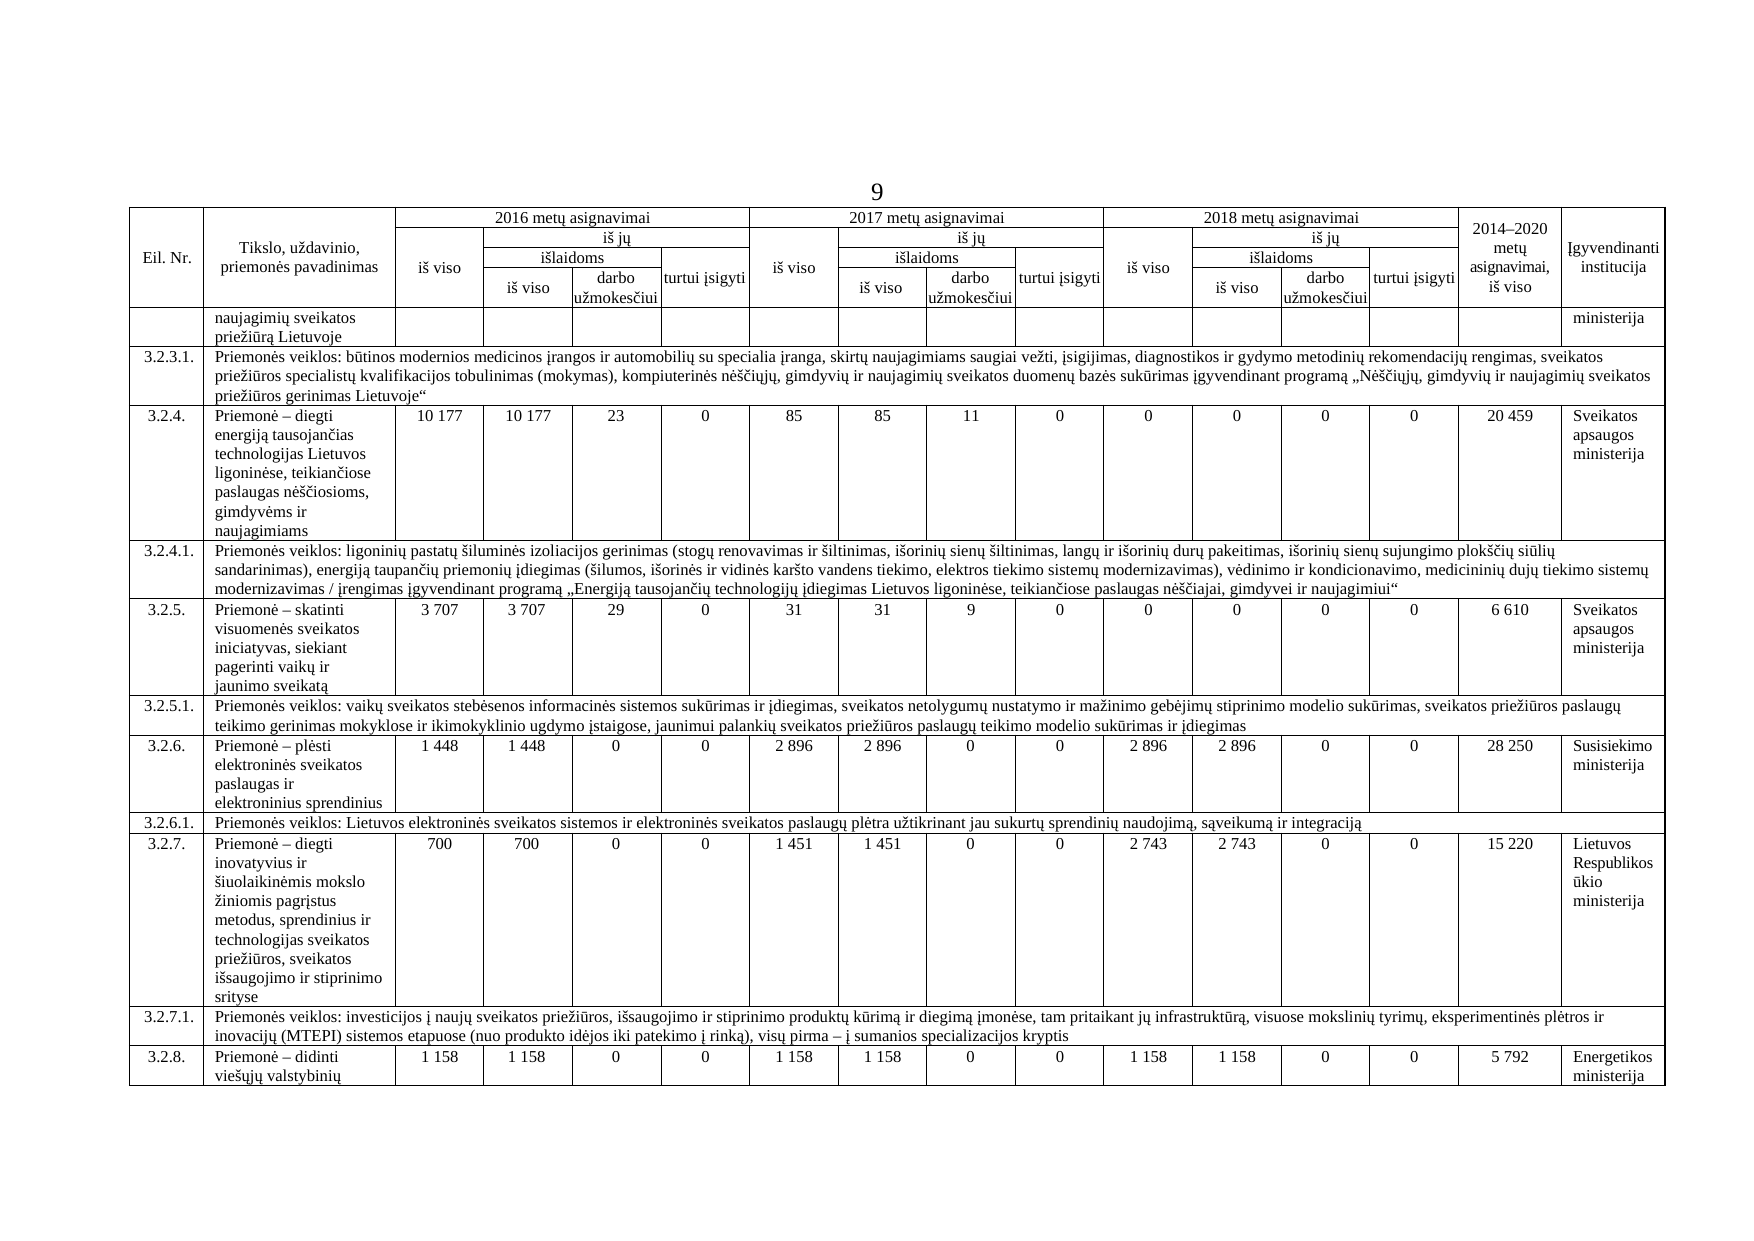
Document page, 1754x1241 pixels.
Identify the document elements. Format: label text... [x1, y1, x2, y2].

table_cell 20 459 [1459, 406, 1561, 540]
table_cell 3.2.7. [130, 834, 203, 1006]
table_cell [1016, 308, 1103, 346]
table_cell 1 158 [484, 1046, 572, 1085]
table_cell Energetikos ministerija [1562, 1046, 1664, 1085]
table_cell 2 896 [1193, 736, 1281, 812]
table_cell 1 158 [839, 1046, 926, 1085]
table_cell 1 448 [396, 736, 483, 812]
table_cell Susisiekimo ministerija [1562, 736, 1664, 812]
table_cell 0 [1016, 736, 1103, 812]
table_cell 2 896 [1104, 736, 1192, 812]
table_cell [1666, 812, 1754, 832]
table_cell 3.2.7.1. [130, 1007, 203, 1045]
table_cell 2 743 [1193, 834, 1281, 1006]
table_cell 0 [1016, 834, 1103, 1006]
table_cell Sveikatos apsaugos ministerija [1562, 599, 1664, 695]
table_cell Priemonės veiklos: investicijos į naujų sveikatos priežiūros, išsaugojimo ir stiprinimo produktų kūrimą ir diegimą įmonėse, tam pritaikant jų infrastruktūrą, visuose mokslinių tyrimų, eksperimentinės plėtros ir inovacijų (MTEPI) sistemos etapuose (nuo produkto idėjos iki patekimo į rinką), visų pirma – į sumanios specializacijos kryptis [204, 1007, 1664, 1045]
table_cell turtui įsigyti [662, 248, 749, 307]
table_cell [396, 308, 483, 346]
table_cell 0 [1370, 406, 1458, 540]
table_cell 29 [573, 599, 661, 695]
table_cell iš viso [484, 268, 572, 307]
table_cell 3 707 [396, 599, 483, 695]
table_cell 1 158 [1104, 1046, 1192, 1085]
table_cell 1 451 [839, 834, 926, 1006]
table_cell 0 [1016, 406, 1103, 540]
table_cell iš jų [1193, 228, 1458, 247]
table_cell [1666, 1045, 1754, 1085]
table_cell ministerija [1562, 308, 1664, 346]
table_cell 28 250 [1459, 736, 1561, 812]
table_cell [1104, 308, 1192, 346]
table_cell iš viso [1104, 228, 1192, 307]
table_cell 0 [662, 736, 749, 812]
table_cell 0 [1282, 834, 1369, 1006]
table_header Eil. Nr. [130, 208, 203, 307]
table_cell Priemonė – skatinti visuomenės sveikatos iniciatyvas, siekiant pagerinti vaikų ir jaunimo sveikatą [204, 599, 395, 695]
table_cell 3.2.8. [130, 1046, 203, 1085]
table_cell 3.2.4. [130, 406, 203, 540]
table_cell [1459, 308, 1561, 346]
table_cell darbo užmokesčiui [927, 268, 1015, 307]
table_cell iš viso [396, 228, 483, 307]
table_cell [927, 308, 1015, 346]
table_cell [130, 308, 203, 346]
table_cell 0 [1370, 1046, 1458, 1085]
table_cell 0 [1282, 599, 1369, 695]
table_cell 0 [1104, 599, 1192, 695]
table_cell 1 158 [1193, 1046, 1281, 1085]
table_cell 5 792 [1459, 1046, 1561, 1085]
table_cell 0 [662, 1046, 749, 1085]
table_cell 0 [662, 834, 749, 1006]
table_cell 0 [1282, 406, 1369, 540]
table_cell 11 [927, 406, 1015, 540]
table_cell 3 707 [484, 599, 572, 695]
table_cell 0 [1282, 736, 1369, 812]
table_cell [1666, 735, 1754, 812]
table_cell 0 [662, 406, 749, 540]
table_cell 0 [927, 736, 1015, 812]
table_cell Priemonės veiklos: ligoninių pastatų šiluminės izoliacijos gerinimas (stogų renovavimas ir šiltinimas, išorinių sienų šiltinimas, langų ir išorinių durų pakeitimas, išorinių sienų sujungimo plokščių siūlių sandarinimas), energiją taupančių priemonių įdiegimas (šilumos, išorinės ir vidinės karšto vandens tiekimo, elektros tiekimo sistemų modernizavimas), vėdinimo ir kondicionavimo, medicininių dujų tiekimo sistemų modernizavimas / įrengimas įgyvendinant programą „Energiją tausojančių technologijų įdiegimas Lietuvos ligoninėse, teikiančiose paslaugas nėščiajai, gimdyvei ir naujagimiui“ [204, 541, 1664, 598]
table_cell naujagimių sveikatos priežiūrą Lietuvoje [204, 308, 395, 346]
table_cell 2 896 [750, 736, 838, 812]
table_cell darbo užmokesčiui [573, 268, 661, 307]
table_cell išlaidoms [839, 248, 1015, 267]
table_header 2016 metų asignavimai [396, 208, 749, 227]
table_cell 3.2.6. [130, 736, 203, 812]
table_cell išlaidoms [1193, 248, 1369, 267]
table_cell 23 [573, 406, 661, 540]
table_cell [1666, 346, 1754, 404]
table_cell [839, 308, 926, 346]
table_cell [1666, 695, 1754, 734]
table_cell Priemonė – diegti energiją tausojančias technologijas Lietuvos ligoninėse, teikiančiose paslaugas nėščiosioms, gimdyvėms ir naujagimiams [204, 406, 395, 540]
table_cell 700 [396, 834, 483, 1006]
table_cell 3.2.4.1. [130, 541, 203, 598]
table_cell [1282, 308, 1369, 346]
table_header 2014–2020 metų asignavimai, iš viso [1459, 208, 1561, 307]
table_cell [1666, 1006, 1754, 1045]
table_cell 31 [839, 599, 926, 695]
table_cell 0 [1193, 406, 1281, 540]
table_cell [1666, 540, 1754, 598]
table_cell 3.2.5. [130, 599, 203, 695]
table_cell 0 [1016, 1046, 1103, 1085]
table_cell Priemonės veiklos: būtinos modernios medicinos įrangos ir automobilių su specialia įranga, skirtų naujagimiams saugiai vežti, įsigijimas, diagnostikos ir gydymo metodinių rekomendacijų rengimas, sveikatos priežiūros specialistų kvalifikacijos tobulinimas (mokymas), kompiuterinės nėščiųjų, gimdyvių ir naujagimių sveikatos duomenų bazės sukūrimas įgyvendinant programą „Nėščiųjų, gimdyvių ir naujagimių sveikatos priežiūros gerinimas Lietuvoje“ [204, 347, 1664, 404]
table_cell [573, 308, 661, 346]
table_cell 15 220 [1459, 834, 1561, 1006]
table_cell Priemonės veiklos: Lietuvos elektroninės sveikatos sistemos ir elektroninės sveikatos paslaugų plėtra užtikrinant jau sukurtų sprendinių naudojimą, sąveikumą ir integraciją [204, 813, 1664, 832]
table_cell 85 [839, 406, 926, 540]
table_cell 700 [484, 834, 572, 1006]
table_cell 31 [750, 599, 838, 695]
table_cell 0 [1193, 599, 1281, 695]
table_cell 3.2.3.1. [130, 347, 203, 404]
table_cell iš jų [839, 228, 1103, 247]
table_cell 2 896 [839, 736, 926, 812]
table_cell 0 [1016, 599, 1103, 695]
table_header Įgyvendinanti institucija [1562, 208, 1664, 307]
table_cell [750, 308, 838, 346]
table_cell [1370, 308, 1458, 346]
table_cell [1666, 247, 1754, 267]
table_cell Priemonė – plėsti elektroninės sveikatos paslaugas ir elektroninius sprendinius [204, 736, 395, 812]
table_cell 0 [927, 834, 1015, 1006]
table_cell iš viso [839, 268, 926, 307]
table_cell [1666, 598, 1754, 695]
table_cell turtui įsigyti [1370, 248, 1458, 307]
table_cell Priemonės veiklos: vaikų sveikatos stebėsenos informacinės sistemos sukūrimas ir įdiegimas, sveikatos netolygumų nustatymo ir mažinimo gebėjimų stiprinimo modelio sukūrimas, sveikatos priežiūros paslaugų teikimo gerinimas mokyklose ir ikimokyklinio ugdymo įstaigose, jaunimui palankių sveikatos priežiūros paslaugų teikimo modelio sukūrimas ir įdiegimas [204, 696, 1664, 734]
table_cell [1666, 307, 1754, 346]
table_cell 0 [573, 1046, 661, 1085]
table_cell 0 [1370, 736, 1458, 812]
table_cell 1 158 [396, 1046, 483, 1085]
table_cell [484, 308, 572, 346]
table_cell 3.2.5.1. [130, 696, 203, 734]
table_header 2018 metų asignavimai [1104, 208, 1458, 227]
table_cell [1193, 308, 1281, 346]
table_cell 0 [1370, 599, 1458, 695]
table_cell 0 [662, 599, 749, 695]
table_cell Sveikatos apsaugos ministerija [1562, 406, 1664, 540]
table_cell 0 [1282, 1046, 1369, 1085]
table_header [1666, 207, 1754, 227]
table_cell [1666, 833, 1754, 1006]
table_cell [1666, 405, 1754, 540]
table_header Tikslo, uždavinio, priemonės pavadinimas [204, 208, 395, 307]
table_cell [662, 308, 749, 346]
table_cell 85 [750, 406, 838, 540]
table_header 2017 metų asignavimai [750, 208, 1103, 227]
table_cell turtui įsigyti [1016, 248, 1103, 307]
table_cell Lietuvos Respublikos ūkio ministerija [1562, 834, 1664, 1006]
table_cell iš viso [1193, 268, 1281, 307]
table_cell 0 [573, 736, 661, 812]
table_cell [1666, 267, 1754, 307]
table_cell darbo užmokesčiui [1282, 268, 1369, 307]
table_cell išlaidoms [484, 248, 661, 267]
table_cell 2 743 [1104, 834, 1192, 1006]
table_cell Priemonė – didinti viešųjų valstybinių [204, 1046, 395, 1085]
table_cell iš viso [750, 228, 838, 307]
table_cell 1 451 [750, 834, 838, 1006]
table_cell 9 [927, 599, 1015, 695]
table_cell 0 [1104, 406, 1192, 540]
table_cell [1666, 227, 1754, 247]
table_cell 10 177 [484, 406, 572, 540]
table_cell 10 177 [396, 406, 483, 540]
table_cell iš jų [484, 228, 749, 247]
table_cell 1 448 [484, 736, 572, 812]
table_cell Priemonė – diegti inovatyvius ir šiuolaikinėmis mokslo žiniomis pagrįstus metodus, sprendinius ir technologijas sveikatos priežiūros, sveikatos išsaugojimo ir stiprinimo srityse [204, 834, 395, 1006]
table_cell 0 [927, 1046, 1015, 1085]
table_cell 0 [1370, 834, 1458, 1006]
table_cell 1 158 [750, 1046, 838, 1085]
table_cell 3.2.6.1. [130, 813, 203, 832]
table_cell 0 [573, 834, 661, 1006]
table_cell 6 610 [1459, 599, 1561, 695]
